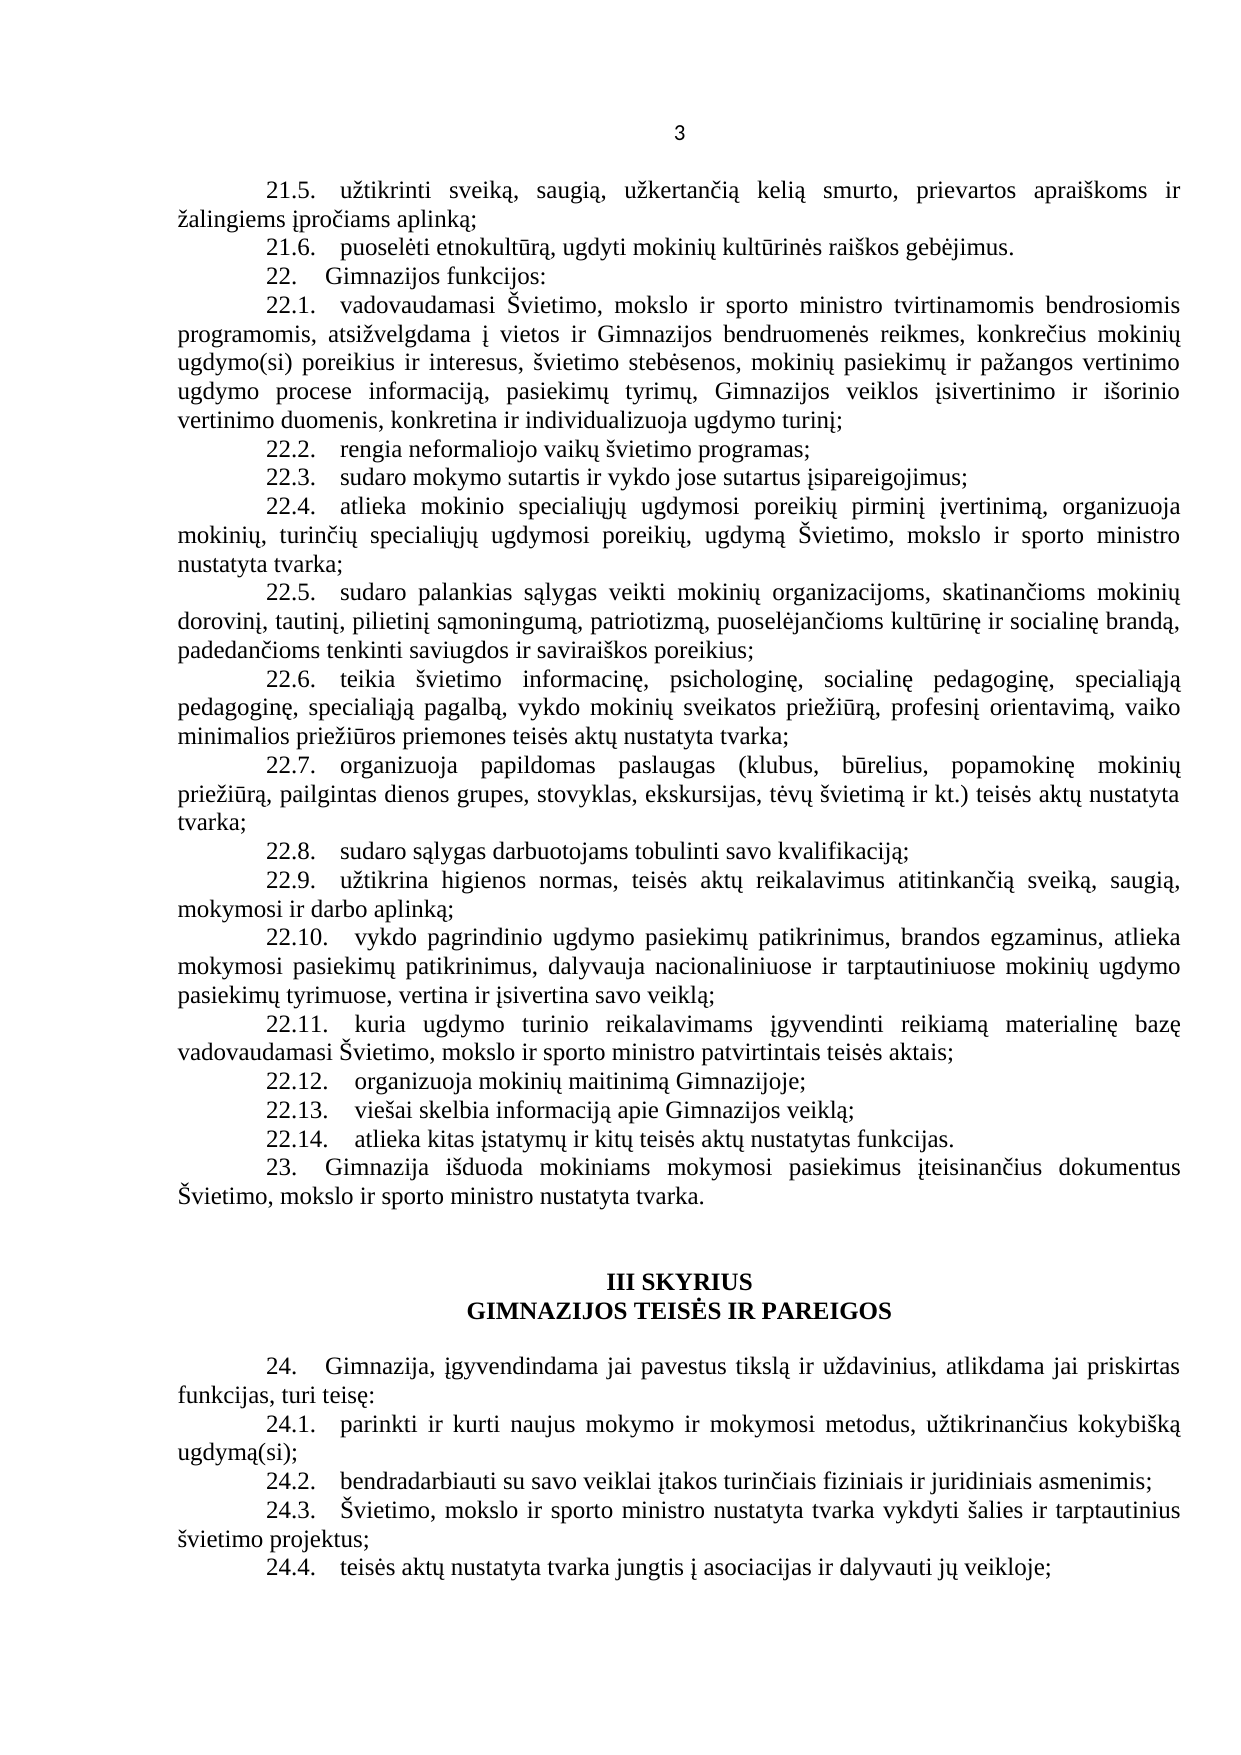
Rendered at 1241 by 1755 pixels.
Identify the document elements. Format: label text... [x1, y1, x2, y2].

text 22.8. sudaro sąlygas darbuotojams tobulinti savo kvalifikaciją; [177, 836, 1181, 865]
text 22.10. vykdo pagrindinio ugdymo pasiekimų patikrinimus, brandos egzaminus, atlieka mokymosi pasiekimų patikrinimus, dalyvauja nacionaliniuose ir tarptautiniuose mokinių ugdymo pasiekimų tyrimuose, vertina ir įsivertina savo veiklą; [177, 922, 1181, 1009]
text 23. Gimnazija išduoda mokiniams mokymosi pasiekimus įteisinančius dokumentus Švietimo, mokslo ir sporto ministro nustatyta tvarka. [177, 1152, 1181, 1210]
text 24.2. bendradarbiauti su savo veiklai įtakos turinčiais fiziniais ir juridiniais asmenimis; [177, 1466, 1181, 1495]
text 22.13. viešai skelbia informaciją apie Gimnazijos veiklą; [177, 1095, 1181, 1124]
text 22.4. atlieka mokinio specialiųjų ugdymosi poreikių pirminį įvertinimą, organizuoja mokinių, turinčių specialiųjų ugdymosi poreikių, ugdymą Švietimo, mokslo ir sporto ministro nustatyta tvarka; [177, 491, 1181, 577]
text 22.7. organizuoja papildomas paslaugas (klubus, būrelius, popamokinę mokinių priežiūrą, pailgintas dienos grupes, stovyklas, ekskursijas, tėvų švietimą ir kt.) teisės aktų nustatyta tvarka; [177, 750, 1181, 836]
text 24.3. Švietimo, mokslo ir sporto ministro nustatyta tvarka vykdyti šalies ir tarptautinius švietimo projektus; [177, 1495, 1181, 1552]
text 22.5. sudaro palankias sąlygas veikti mokinių organizacijoms, skatinančioms mokinių dorovinį, tautinį, pilietinį sąmoningumą, patriotizmą, puoselėjančioms kultūrinę ir socialinę brandą, padedančioms tenkinti saviugdos ir saviraiškos poreikius; [177, 577, 1181, 664]
text 21.6. puoselėti etnokultūrą, ugdyti mokinių kultūrinės raiškos gebėjimus. [177, 232, 1181, 261]
text GIMNAZIJOS TEISĖS IR PAREIGOS [177, 1296, 1181, 1325]
text 22.11. kuria ugdymo turinio reikalavimams įgyvendinti reikiamą materialinę bazę vadovaudamasi Švietimo, mokslo ir sporto ministro patvirtintais teisės aktais; [177, 1009, 1181, 1066]
text 21.5. užtikrinti sveiką, saugią, užkertančią kelią smurto, prievartos apraiškoms ir žalingiems įpročiams aplinką; [177, 175, 1181, 232]
text 22.2. rengia neformaliojo vaikų švietimo programas; [177, 434, 1181, 462]
text 22.6. teikia švietimo informacinę, psichologinę, socialinę pedagoginę, specialiąją pedagoginę, specialiąją pagalbą, vykdo mokinių sveikatos priežiūrą, profesinį orientavimą, vaiko minimalios priežiūros priemones teisės aktų nustatyta tvarka; [177, 664, 1181, 750]
text 24. Gimnazija, įgyvendindama jai pavestus tikslą ir uždavinius, atlikdama jai priskirtas funkcijas, turi teisę: [177, 1351, 1181, 1409]
text 22.12. organizuoja mokinių maitinimą Gimnazijoje; [177, 1066, 1181, 1095]
text 22.9. užtikrina higienos normas, teisės aktų reikalavimus atitinkančią sveiką, saugią, mokymosi ir darbo aplinką; [177, 865, 1181, 922]
text 24.1. parinkti ir kurti naujus mokymo ir mokymosi metodus, užtikrinančius kokybišką ugdymą(si); [177, 1409, 1181, 1466]
text 22. Gimnazijos funkcijos: [177, 261, 1181, 290]
text 22.3. sudaro mokymo sutartis ir vykdo jose sutartus įsipareigojimus; [177, 462, 1181, 491]
text 22.14. atlieka kitas įstatymų ir kitų teisės aktų nustatytas funkcijas. [177, 1124, 1181, 1152]
text 24.4. teisės aktų nustatyta tvarka jungtis į asociacijas ir dalyvauti jų veikloje; [177, 1552, 1181, 1581]
text 22.1. vadovaudamasi Švietimo, mokslo ir sporto ministro tvirtinamomis bendrosiomis programomis, atsižvelgdama į vietos ir Gimnazijos bendruomenės reikmes, konkrečius mokinių ugdymo(si) poreikius ir interesus, švietimo stebėsenos, mokinių pasiekimų ir pažangos vertinimo ugdymo procese informaciją, pasiekimų tyrimų, Gimnazijos veiklos įsivertinimo ir išorinio vertinimo duomenis, konkretina ir individualizuoja ugdymo turinį; [177, 290, 1181, 434]
text III SKYRIUS [177, 1267, 1181, 1296]
